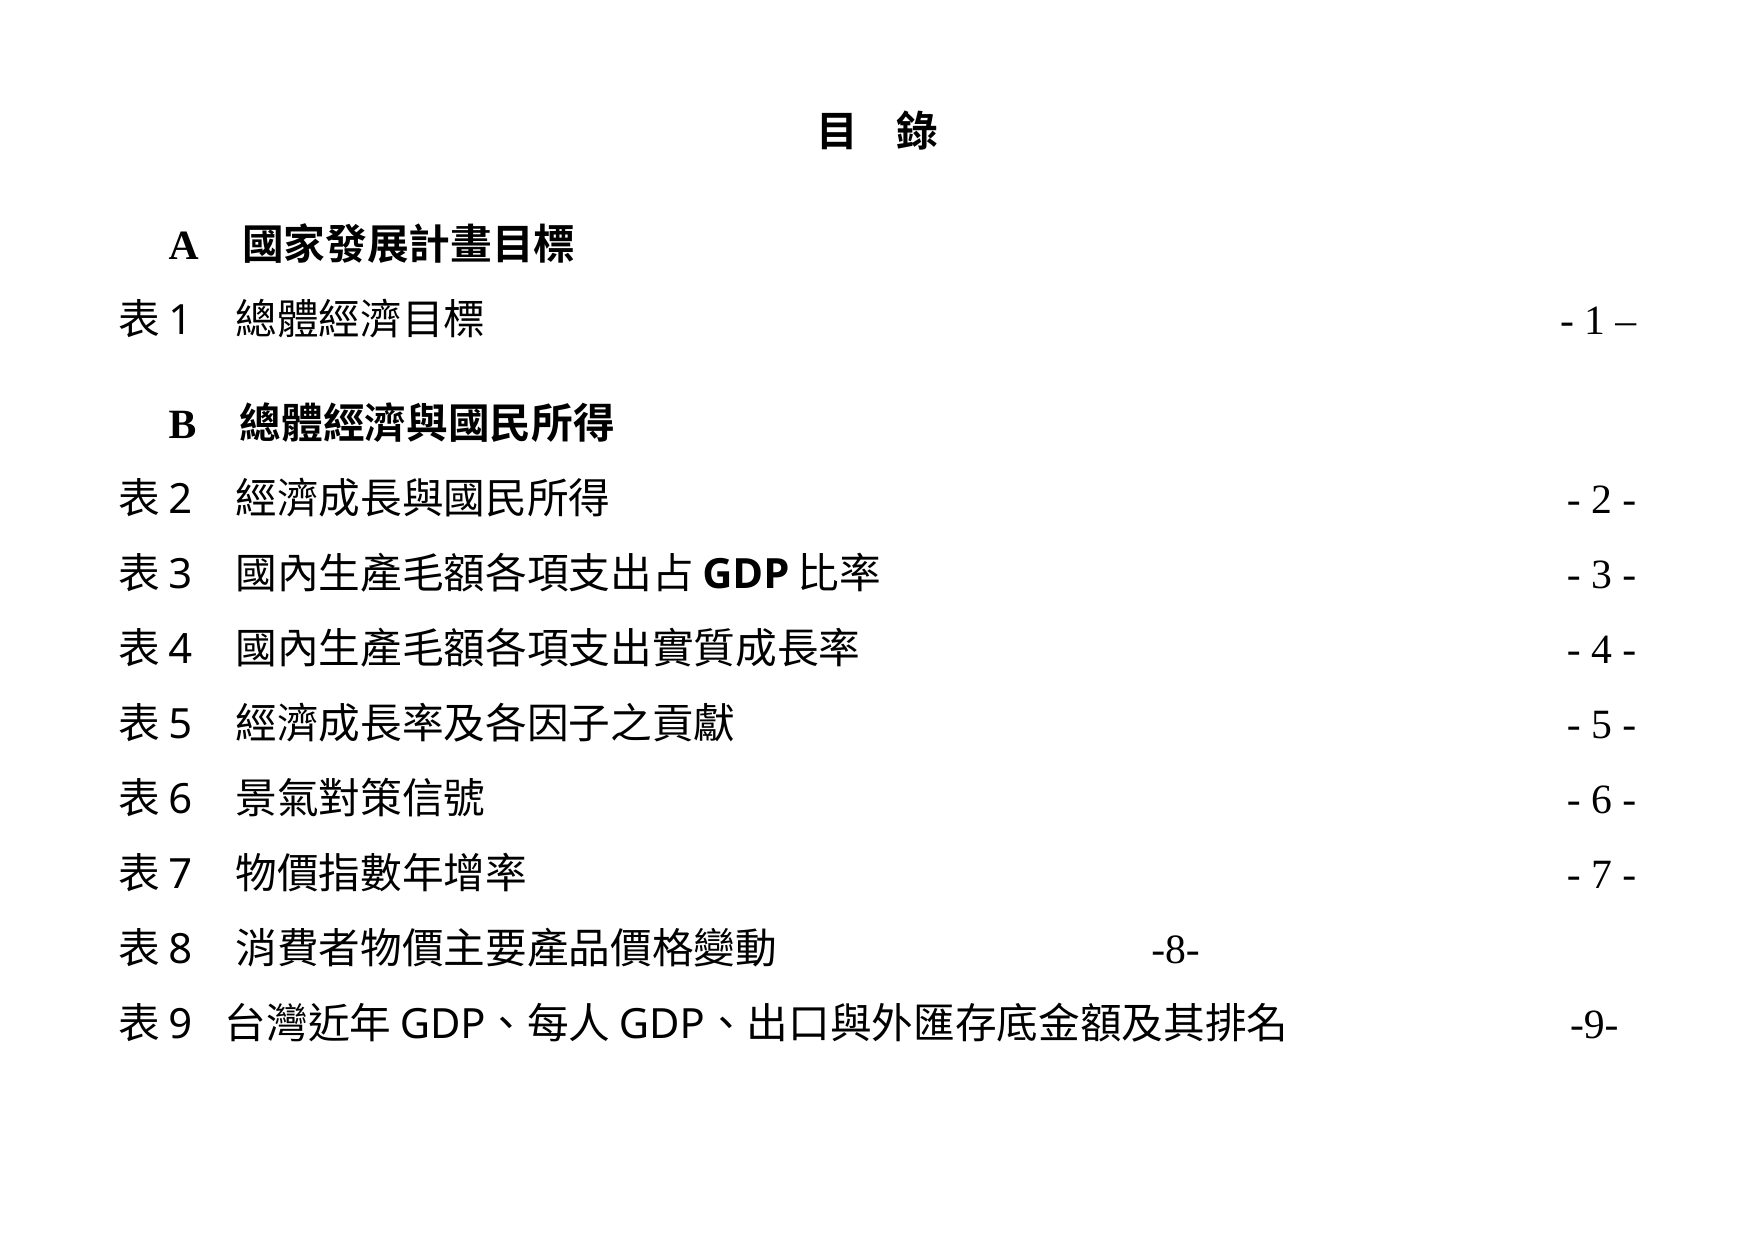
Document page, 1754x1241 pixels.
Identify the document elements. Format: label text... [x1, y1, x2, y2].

text 表7 物價指數年增率 - 7 - [118, 833, 1636, 908]
text 表8 消費者物價主要產品價格變動 -8- [118, 908, 1636, 983]
text 表2 經濟成長與國民所得 - 2 - [118, 458, 1636, 533]
text A 國家發展計畫目標 [168, 204, 1636, 279]
text 目 錄 [118, 91, 1636, 166]
text 表5 經濟成長率及各因子之貢獻 - 5 - [118, 683, 1636, 758]
text 表4 國內生產毛額各項支出實質成長率 - 4 - [118, 608, 1636, 683]
text 表1 總體經濟目標 - 1 – [118, 279, 1636, 354]
text B 總體經濟與國民所得 [168, 383, 1636, 458]
text 表9 台灣近年GDP、每人GDP、出口與外匯存底金額及其排名 -9- [118, 983, 1636, 1058]
text 表6 景氣對策信號 - 6 - [118, 758, 1636, 833]
text 表3 國內生產毛額各項支出占GDP比率 - 3 - [118, 533, 1636, 608]
